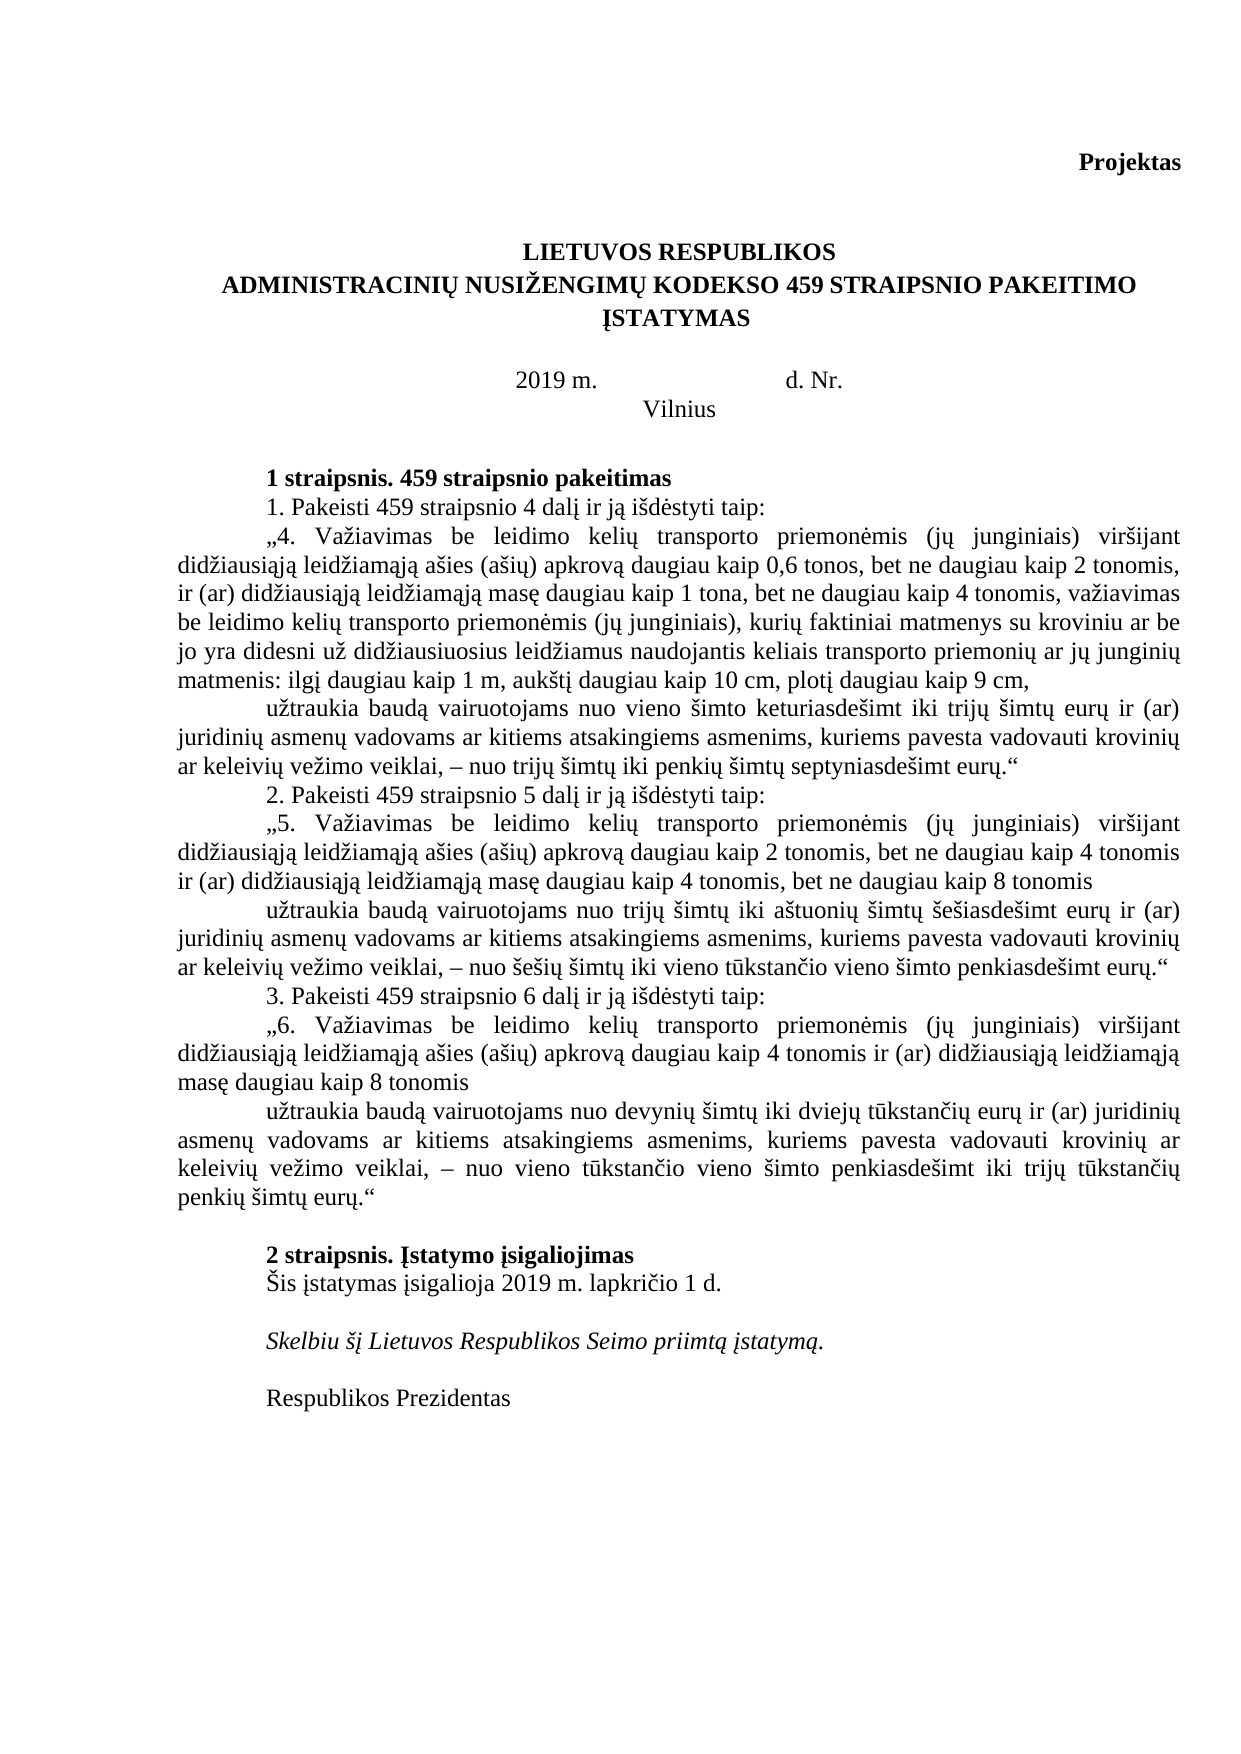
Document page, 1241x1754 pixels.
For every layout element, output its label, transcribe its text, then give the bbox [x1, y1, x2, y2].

text 2019 m. d. Nr. [177, 365, 1181, 394]
text Vilnius [177, 394, 1181, 423]
text užtraukia baudą vairuotojams nuo trijų šimtų iki aštuonių šimtų šešiasdešimt eurų ir (ar) juridinių asmenų vadovams ar kitiems atsakingiems asmenims, kuriems pavesta vadovauti krovinių ar keleivių vežimo veiklai, – nuo šešių šimtų iki vieno tūkstančio vieno šimto penkiasdešimt eurų.“ [177, 895, 1181, 981]
text 3. Pakeisti 459 straipsnio 6 dalį ir ją išdėstyti taip: [177, 981, 1181, 1010]
text užtraukia baudą vairuotojams nuo vieno šimto keturiasdešimt iki trijų šimtų eurų ir (ar) juridinių asmenų vadovams ar kitiems atsakingiems asmenims, kuriems pavesta vadovauti krovinių ar keleivių vežimo veiklai, – nuo trijų šimtų iki penkių šimtų septyniasdešimt eurų.“ [177, 693, 1181, 780]
text Respublikos Prezidentas [177, 1383, 1181, 1412]
text „6. Važiavimas be leidimo kelių transporto priemonėmis (jų junginiais) viršijant didžiausiąją leidžiamąją ašies (ašių) apkrovą daugiau kaip 4 tonomis ir (ar) didžiausiąją leidžiamąją masę daugiau kaip 8 tonomis [177, 1010, 1181, 1096]
text ADMINisTRACINIŲ NUSIŽENGIMŲ kodekso 459 STRAIPSNIO PAKEITIMO Įstatymas [177, 270, 1181, 332]
text užtraukia baudą vairuotojams nuo devynių šimtų iki dviejų tūkstančių eurų ir (ar) juridinių asmenų vadovams ar kitiems atsakingiems asmenims, kuriems pavesta vadovauti krovinių ar keleivių vežimo veiklai, – nuo vieno tūkstančio vieno šimto penkiasdešimt iki trijų tūkstančių penkių šimtų eurų.“ [177, 1096, 1181, 1211]
text 2. Pakeisti 459 straipsnio 5 dalį ir ją išdėstyti taip: [177, 780, 1181, 808]
text „5. Važiavimas be leidimo kelių transporto priemonėmis (jų junginiais) viršijant didžiausiąją leidžiamąją ašies (ašių) apkrovą daugiau kaip 2 tonomis, bet ne daugiau kaip 4 tonomis ir (ar) didžiausiąją leidžiamąją masę daugiau kaip 4 tonomis, bet ne daugiau kaip 8 tonomis [177, 808, 1181, 895]
text 1 straipsnis. 459 straipsnio pakeitimas [177, 463, 1181, 492]
text Skelbiu šį Lietuvos Respublikos Seimo priimtą įstatymą. [177, 1326, 1181, 1355]
text „4. Važiavimas be leidimo kelių transporto priemonėmis (jų junginiais) viršijant didžiausiąją leidžiamąją ašies (ašių) apkrovą daugiau kaip 0,6 tonos, bet ne daugiau kaip 2 tonomis, ir (ar) didžiausiąją leidžiamąją masę daugiau kaip 1 tona, bet ne daugiau kaip 4 tonomis, važiavimas be leidimo kelių transporto priemonėmis (jų junginiais), kurių faktiniai matmenys su kroviniu ar be jo yra didesni už didžiausiuosius leidžiamus naudojantis keliais transporto priemonių ar jų junginių matmenis: ilgį daugiau kaip 1 m, aukštį daugiau kaip 10 cm, plotį daugiau kaip 9 cm, [177, 521, 1181, 693]
text 2 straipsnis. Įstatymo įsigaliojimas [177, 1240, 1181, 1268]
text Šis įstatymas įsigalioja 2019 m. lapkričio 1 d. [177, 1268, 1181, 1297]
text LIETUVOS RESPUBLIKOS [177, 237, 1181, 266]
text 1. Pakeisti 459 straipsnio 4 dalį ir ją išdėstyti taip: [177, 492, 1181, 521]
text Projektas [177, 147, 1181, 176]
